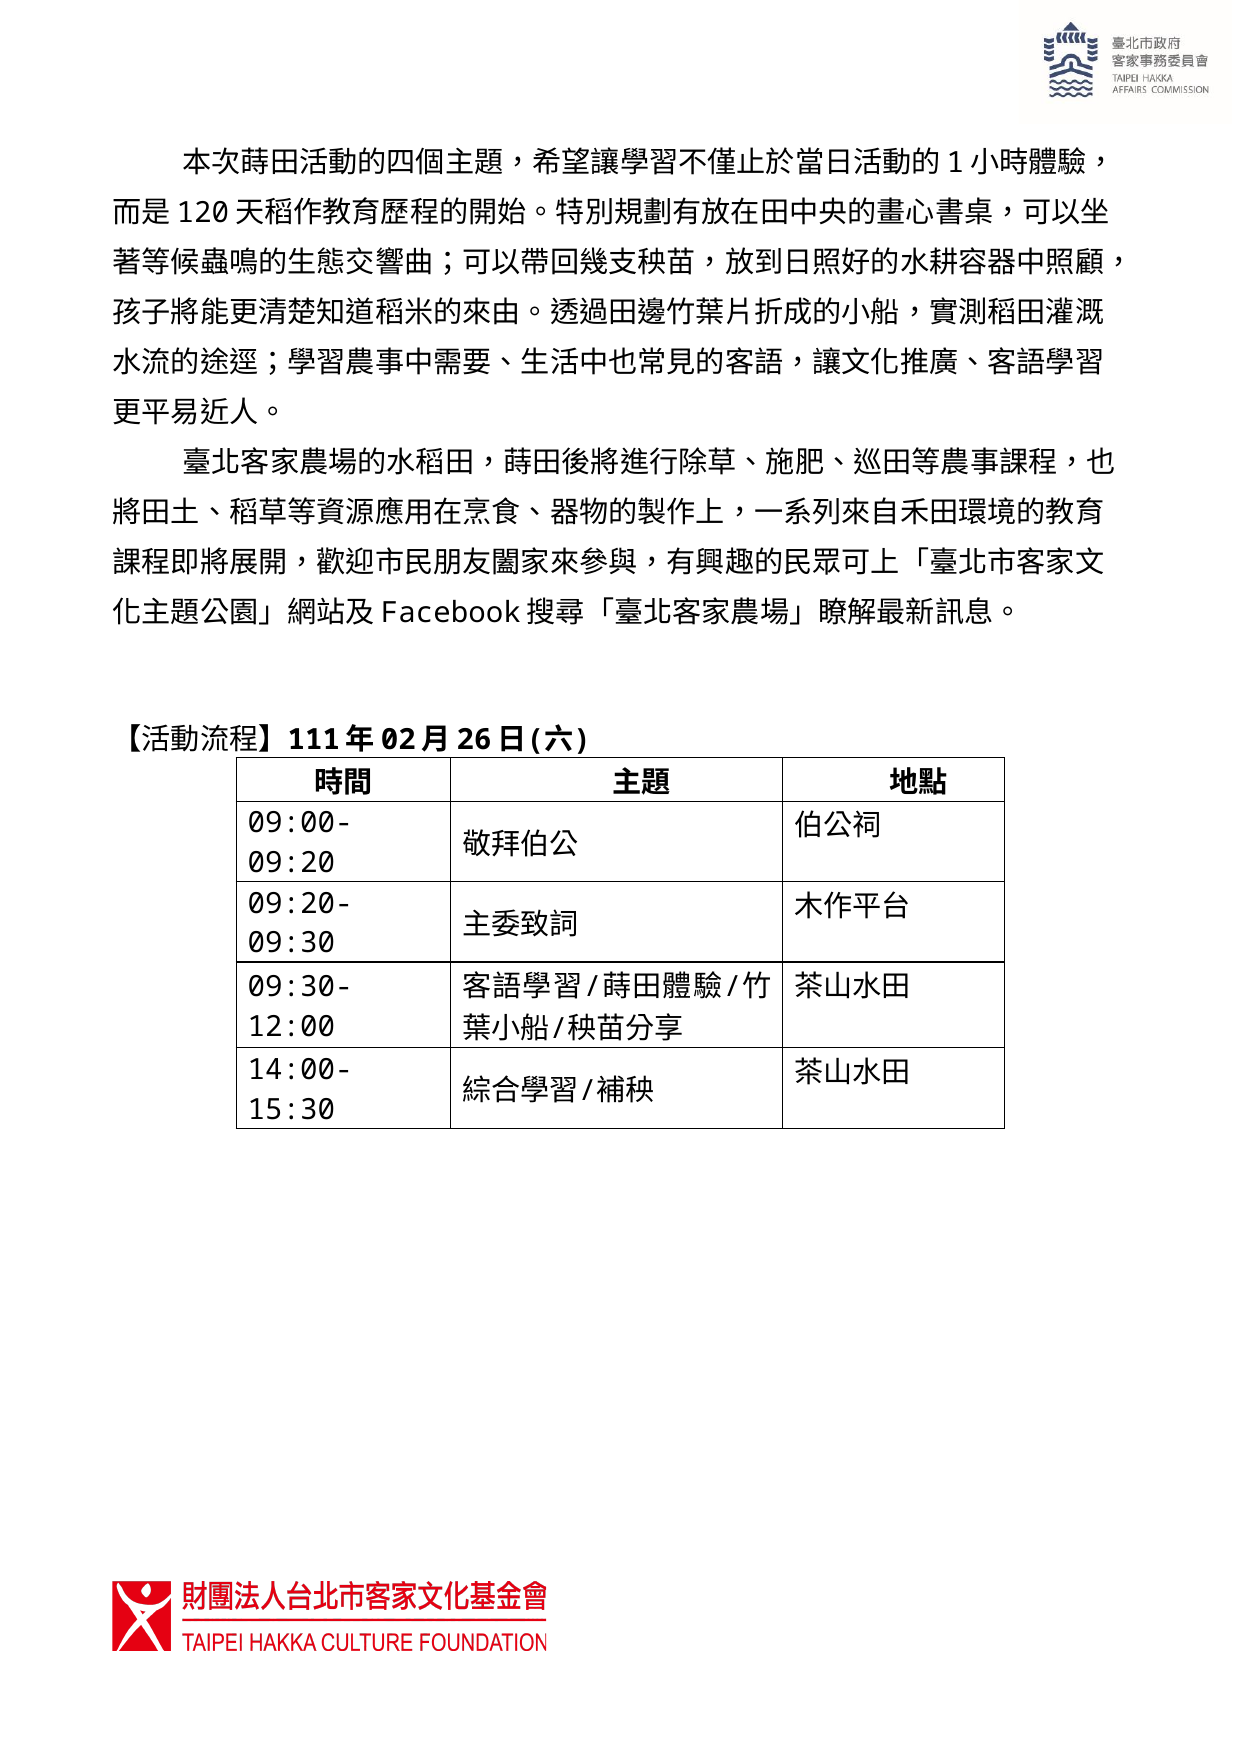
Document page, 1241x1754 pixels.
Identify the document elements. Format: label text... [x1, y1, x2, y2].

table_cell 客語學習/蒔田體驗/竹葉小船/秧苗分享 [451, 963, 782, 1047]
table_cell 09:30-12:00 [237, 963, 450, 1047]
table_cell 茶山水田 [783, 963, 1004, 1047]
table_cell 14:00-15:30 [237, 1048, 450, 1128]
text 【活動流程】111年02月26日(六) [112, 695, 1128, 757]
text 本次蒔田活動的四個主題，希望讓學習不僅止於當日活動的1小時體驗，而是120天稻作教育歷程的開始。特別規劃有放在田中央的畫心書桌，可以坐著等候蟲鳴的生態交響曲；可以帶回幾支秧苗，放到日照好的水耕容器中照顧，孩子將能更清楚知道稻米的來由。透過田邊竹葉片折成的小船，實測稻田灌溉水流的途逕；學習農事中需要、生活中也常見的客語，讓文化推廣、客語學習更平易近人。 [112, 132, 1128, 432]
table_cell 主委致詞 [451, 882, 782, 961]
table_cell 09:00-09:20 [237, 802, 450, 881]
table_cell 綜合學習/補秧 [451, 1048, 782, 1128]
table_header 地點 [783, 758, 1004, 801]
table_cell 茶山水田 [783, 1048, 1004, 1128]
table_header 主題 [451, 758, 782, 801]
table_cell 敬拜伯公 [451, 802, 782, 881]
table_header 時間 [237, 758, 450, 801]
table_cell 09:20-09:30 [237, 882, 450, 961]
table_cell 木作平台 [783, 882, 1004, 961]
table_cell 伯公祠 [783, 802, 1004, 881]
text 臺北客家農場的水稻田，蒔田後將進行除草、施肥、巡田等農事課程，也將田土、稻草等資源應用在烹食、器物的製作上，一系列來自禾田環境的教育課程即將展開，歡迎市民朋友闔家來參與，有興趣的民眾可上「臺北市客家文化主題公園」網站及Facebook搜尋「臺北客家農場」瞭解最新訊息。 [112, 432, 1128, 632]
